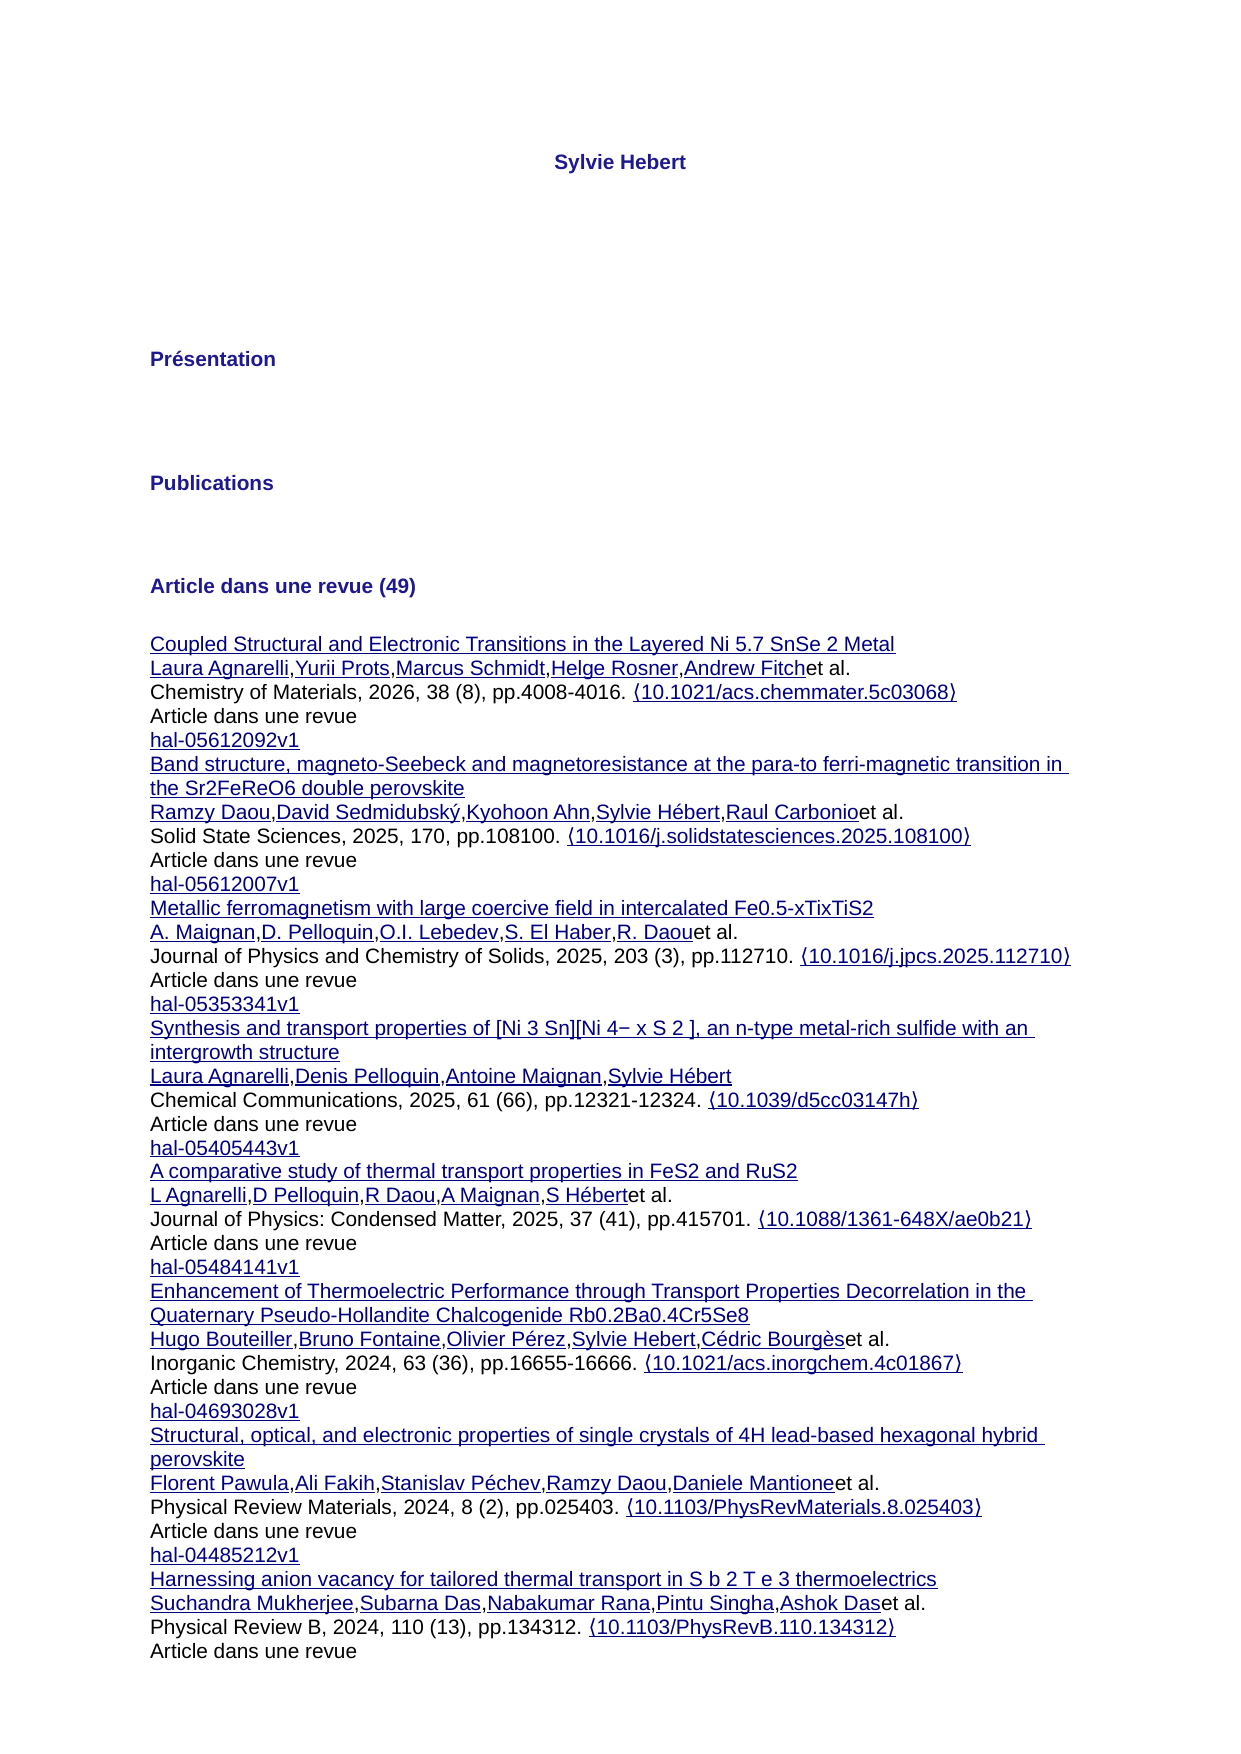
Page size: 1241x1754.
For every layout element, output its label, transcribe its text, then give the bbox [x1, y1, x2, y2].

table_cell Enhancement of Thermoelectric Performance through Transport Properties Decorrelation in the Quaternary Pseudo-Hollandite Chalcogenide Rb0.2Ba0.4Cr5Se8 Hugo Bouteiller,Bruno Fontaine,Olivier Pérez,Sylvie Hebert,Cédric Bourgèset al. Inorganic Chemistry, 2024, 63 (36), pp.16655-16666. ⟨10.1021/acs.inorgchem.4c01867⟩ Article dans une revue hal-04693028v1 [150, 1279, 1090, 1423]
subtitle Article dans une revue (49) [150, 574, 1090, 598]
subtitle Sylvie Hebert [150, 150, 1090, 174]
table_cell Band structure, magneto-Seebeck and magnetoresistance at the para-to ferri-magnetic transition in the Sr2FeReO6 double perovskite Ramzy Daou,David Sedmidubský,Kyohoon Ahn,Sylvie Hébert,Raul Carbonioet al. Solid State Sciences, 2025, 170, pp.108100. ⟨10.1016/j.solidstatesciences.2025.108100⟩ Article dans une revue hal-05612007v1 [150, 752, 1090, 896]
subtitle Publications [150, 471, 1090, 495]
subtitle Présentation [150, 347, 1090, 371]
table_cell Structural, optical, and electronic properties of single crystals of 4H lead-based hexagonal hybrid perovskite Florent Pawula,Ali Fakih,Stanislav Péchev,Ramzy Daou,Daniele Mantioneet al. Physical Review Materials, 2024, 8 (2), pp.025403. ⟨10.1103/PhysRevMaterials.8.025403⟩ Article dans une revue hal-04485212v1 [150, 1423, 1090, 1567]
table_cell Metallic ferromagnetism with large coercive field in intercalated Fe0.5-xTixTiS2 A. Maignan,D. Pelloquin,O.I. Lebedev,S. El Haber,R. Daouet al. Journal of Physics and Chemistry of Solids, 2025, 203 (3), pp.112710. ⟨10.1016/j.jpcs.2025.112710⟩ Article dans une revue hal-05353341v1 [150, 896, 1090, 1016]
table_cell Synthesis and transport properties of [Ni 3 Sn][Ni 4− x S 2 ], an n-type metal-rich sulfide with an intergrowth structure Laura Agnarelli,Denis Pelloquin,Antoine Maignan,Sylvie Hébert Chemical Communications, 2025, 61 (66), pp.12321-12324. ⟨10.1039/d5cc03147h⟩ Article dans une revue hal-05405443v1 [150, 1016, 1090, 1159]
table_cell A comparative study of thermal transport properties in FeS2 and RuS2 L Agnarelli,D Pelloquin,R Daou,A Maignan,S Hébertet al. Journal of Physics: Condensed Matter, 2025, 37 (41), pp.415701. ⟨10.1088/1361-648X/ae0b21⟩ Article dans une revue hal-05484141v1 [150, 1159, 1090, 1279]
table_cell Harnessing anion vacancy for tailored thermal transport in S b 2 T e 3 thermoelectrics Suchandra Mukherjee,Subarna Das,Nabakumar Rana,Pintu Singha,Ashok Daset al. Physical Review B, 2024, 110 (13), pp.134312. ⟨10.1103/PhysRevB.110.134312⟩ Article dans une revue [150, 1567, 1090, 1662]
table_header Coupled Structural and Electronic Transitions in the Layered Ni 5.7 SnSe 2 Metal Laura Agnarelli,Yurii Prots,Marcus Schmidt,Helge Rosner,Andrew Fitchet al. Chemistry of Materials, 2026, 38 (8), pp.4008-4016. ⟨10.1021/acs.chemmater.5c03068⟩ Article dans une revue hal-05612092v1 [150, 632, 1090, 752]
